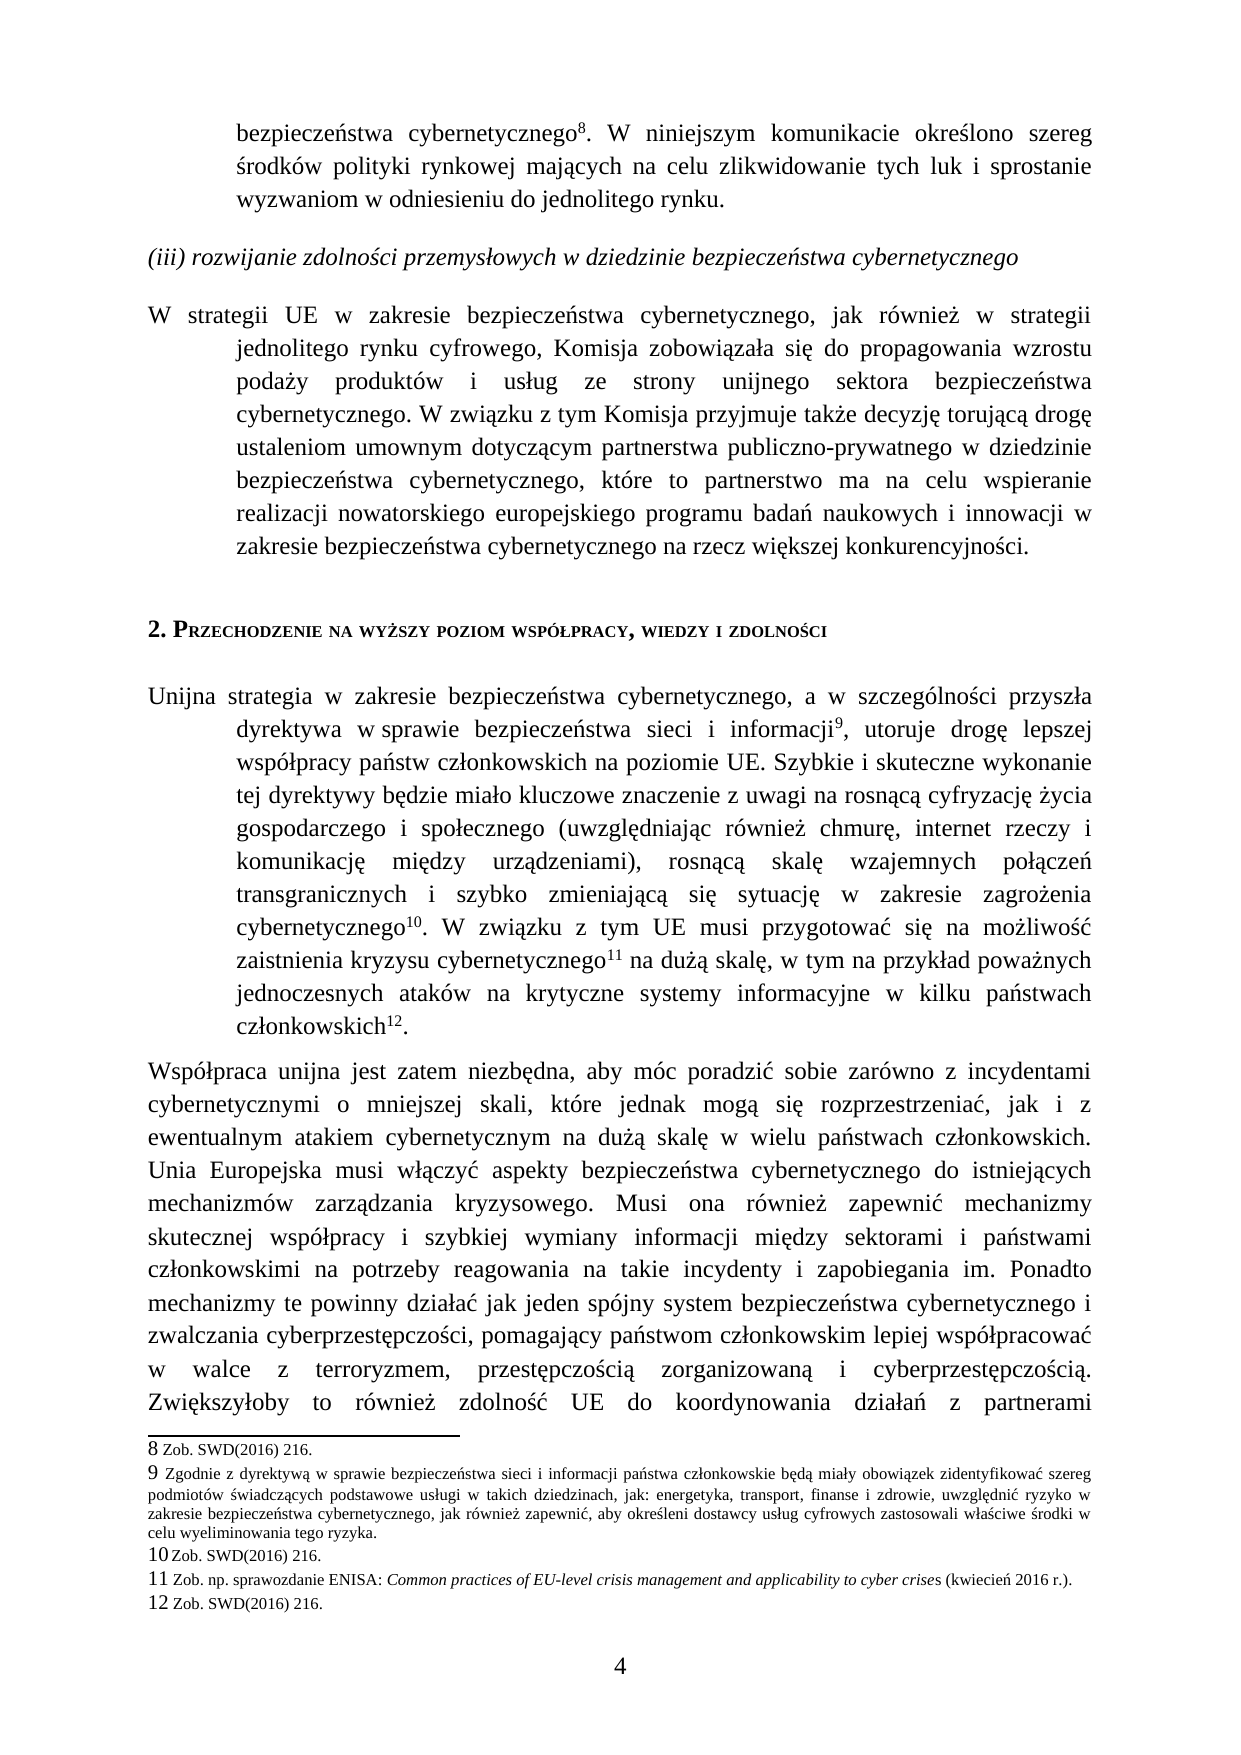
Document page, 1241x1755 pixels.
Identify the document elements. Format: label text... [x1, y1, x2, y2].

text Zgodnie z dyrektywą w sprawie bezpieczeństwa sieci i informacji państwa członkowskie będą miały obowiązek zidentyfikować szereg podmiotów świadczących podstawowe usługi w takich dziedzinach, jak: energetyka, transport, finanse i zdrowie, uwzględnić ryzyko w zakresie bezpieczeństwa cybernetycznego, jak również zapewnić, aby określeni dostawcy usług cyfrowych zastosowali właściwe środki w celu wyeliminowania tego ryzyka. [148, 1460, 1093, 1542]
text Unijna strategia w zakresie bezpieczeństwa cybernetycznego, a w szczególności przyszła dyrektywa w sprawie bezpieczeństwa sieci i informacji, utoruje drogę lepszej współpracy państw członkowskich na poziomie UE. Szybkie i skuteczne wykonanie tej dyrektywy będzie miało kluczowe znaczenie z uwagi na rosnącą cyfryzację życia gospodarczego i społecznego (uwzględniając również chmurę, internet rzeczy i komunikację między urządzeniami), rosnącą skalę wzajemnych połączeń transgranicznych i szybko zmieniającą się sytuację w zakresie zagrożenia cybernetycznego. W związku z tym UE musi przygotować się na możliwość zaistnienia kryzysu cybernetycznego na dużą skalę, w tym na przykład poważnych jednoczesnych ataków na krytyczne systemy informacyjne w kilku państwach członkowskich. [148, 681, 1093, 1040]
text (iii) rozwijanie zdolności przemysłowych w dziedzinie bezpieczeństwa cybernetycznego [148, 242, 1093, 271]
text Zob. SWD(2016) 216. [148, 1590, 1093, 1614]
subtitle 2. Przechodzenie na wyższy poziom współpracy, wiedzy i zdolności [148, 614, 1093, 643]
text Zob. SWD(2016) 216. [148, 1542, 1093, 1566]
text Zob. np. sprawozdanie ENISA: Common practices of EU-level crisis management and applicability to cyber crises (kwiecień 2016 r.). [148, 1566, 1093, 1590]
text Zob. SWD(2016) 216. [148, 1436, 1093, 1460]
text bezpieczeństwa cybernetycznego. W niniejszym komunikacie określono szereg środków polityki rynkowej mających na celu zlikwidowanie tych luk i sprostanie wyzwaniom w odniesieniu do jednolitego rynku. [148, 118, 1093, 213]
text W strategii UE w zakresie bezpieczeństwa cybernetycznego, jak również w strategii jednolitego rynku cyfrowego, Komisja zobowiązała się do propagowania wzrostu podaży produktów i usług ze strony unijnego sektora bezpieczeństwa cybernetycznego. W związku z tym Komisja przyjmuje także decyzję torującą drogę ustaleniom umownym dotyczącym partnerstwa publiczno-prywatnego w dziedzinie bezpieczeństwa cybernetycznego, które to partnerstwo ma na celu wspieranie realizacji nowatorskiego europejskiego programu badań naukowych i innowacji w zakresie bezpieczeństwa cybernetycznego na rzecz większej konkurencyjności. [148, 300, 1093, 560]
text Współpraca unijna jest zatem niezbędna, aby móc poradzić sobie zarówno z incydentami cybernetycznymi o mniejszej skali, które jednak mogą się rozprzestrzeniać, jak i z ewentualnym atakiem cybernetycznym na dużą skalę w wielu państwach członkowskich. Unia Europejska musi włączyć aspekty bezpieczeństwa cybernetycznego do istniejących mechanizmów zarządzania kryzysowego. Musi ona również zapewnić mechanizmy skutecznej współpracy i szybkiej wymiany informacji między sektorami i państwami członkowskimi na potrzeby reagowania na takie incydenty i zapobiegania im. Ponadto mechanizmy te powinny działać jak jeden spójny system bezpieczeństwa cybernetycznego i zwalczania cyberprzestępczości, pomagający państwom członkowskim lepiej współpracować w walce z terroryzmem, przestępczością zorganizowaną i cyberprzestępczością. Zwiększyłoby to również zdolność UE do koordynowania działań z partnerami [148, 1056, 1093, 1415]
